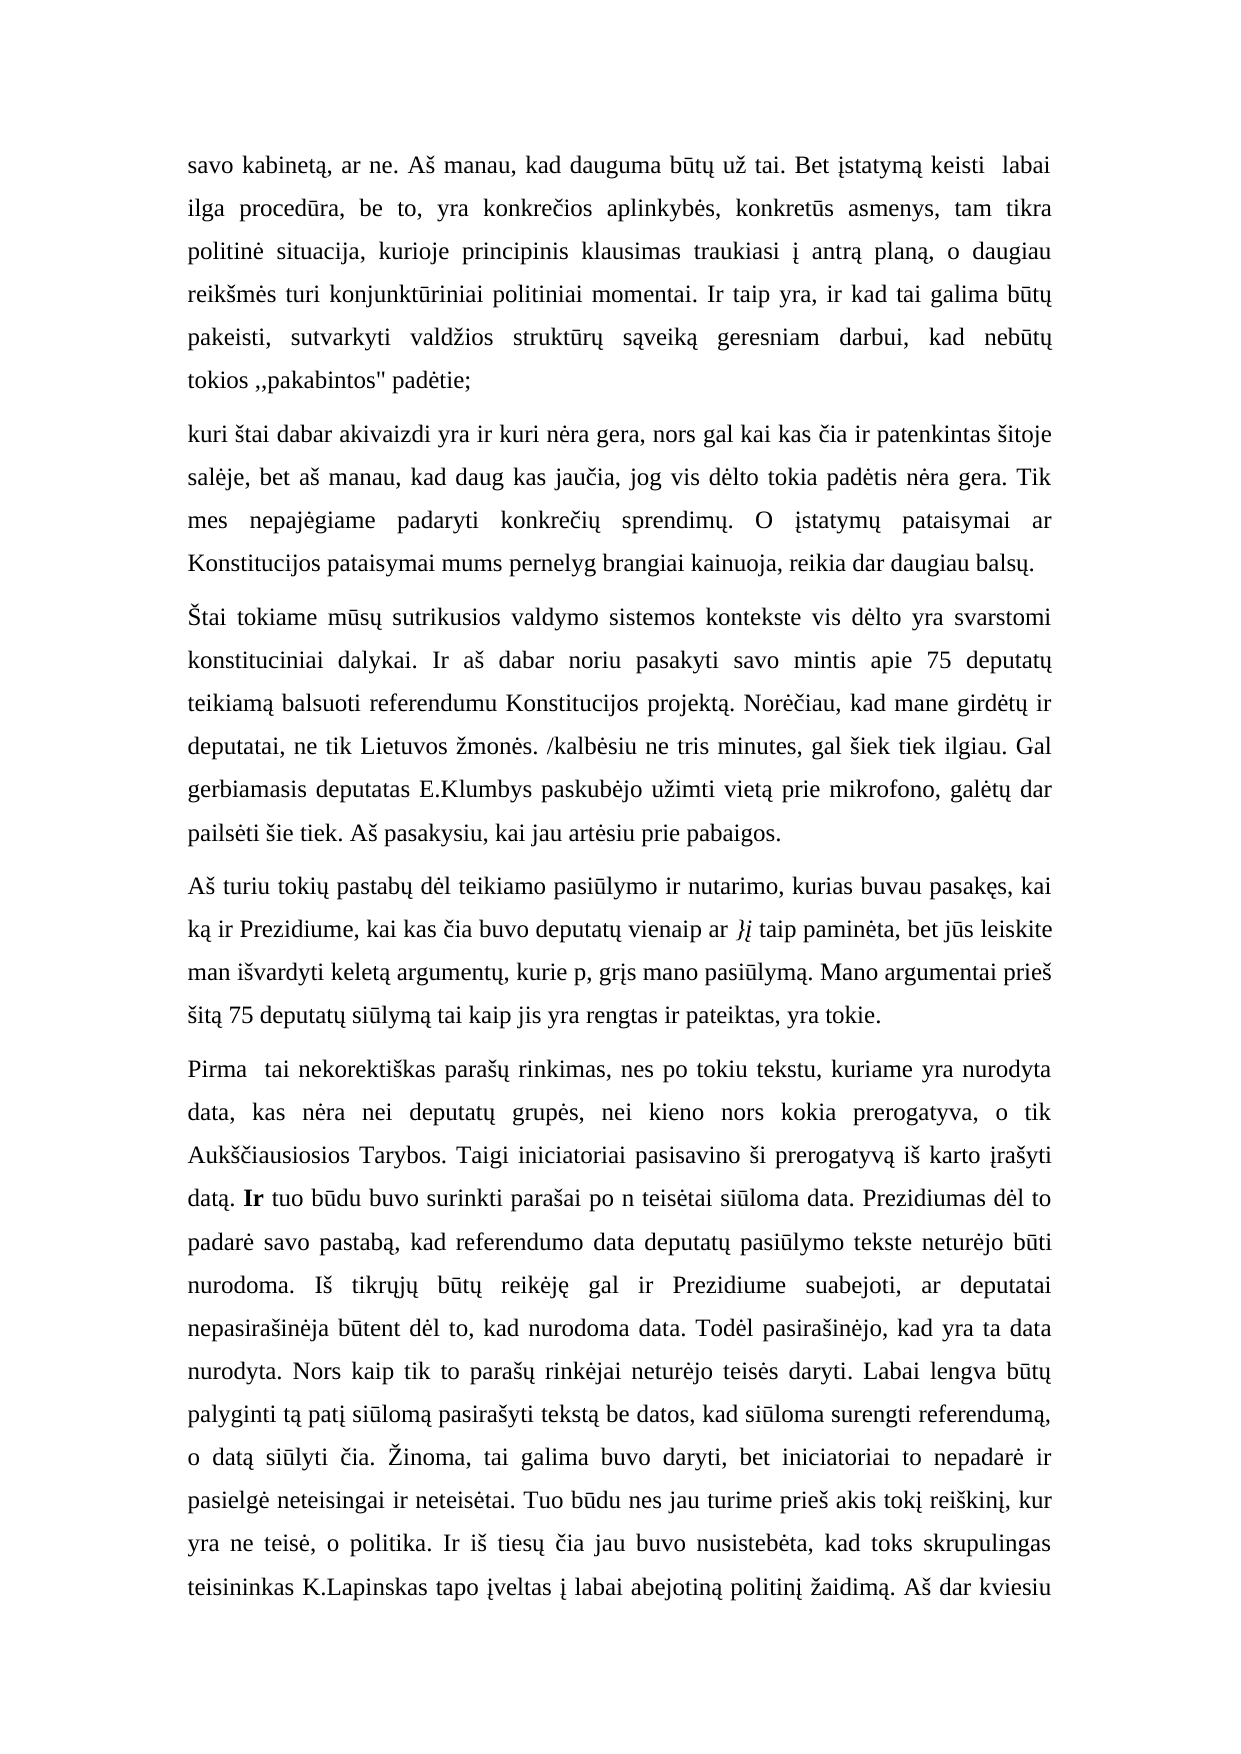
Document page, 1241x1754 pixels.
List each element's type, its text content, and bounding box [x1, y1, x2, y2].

text kuri štai dabar akivaizdi yra ir kuri nėra gera, nors gal kai kas čia ir patenkintas šitoje salėje, bet aš manau, kad daug kas jaučia, jog vis dėlto tokia padėtis nėra gera. Tik mes nepajėgiame padaryti konkrečių sprendimų. O įstatymų pataisymai ar Konstitucijos pataisymai mums pernelyg brangiai kainuoja, reikia dar daugiau balsų. [187, 419, 1053, 577]
text Pirma tai nekorektiškas parašų rinkimas, nes po tokiu tekstu, kuriame yra nurodyta data, kas nėra nei deputatų grupės, nei kieno nors kokia prerogatyva, o tik Aukščiausiosios Tarybos. Taigi iniciatoriai pasisavino ši prerogatyvą iš karto įrašyti datą. Ir tuo būdu buvo surinkti parašai po n teisėtai siūloma data. Prezidiumas dėl to padarė savo pastabą, kad referendumo data deputatų pasiūlymo tekste neturėjo būti nurodoma. Iš tikrųjų būtų reikėję gal ir Prezidiume suabejoti, ar deputatai nepasirašinėja būtent dėl to, kad nurodoma data. Todėl pasirašinėjo, kad yra ta data nurodyta. Nors kaip tik to parašų rinkėjai neturėjo teisės daryti. Labai lengva būtų palyginti tą patį siūlomą pasirašyti tekstą be datos, kad siūloma surengti referendumą, o datą siūlyti čia. Žinoma, tai galima buvo daryti, bet iniciatoriai to nepadarė ir pasielgė neteisingai ir neteisėtai. Tuo būdu nes jau turime prieš akis tokį reiškinį, kur yra ne teisė, o politika. Ir iš tiesų čia jau buvo nusistebėta, kad toks skrupulingas teisininkas K.Lapinskas tapo įveltas į labai abejotiną politinį žaidimą. Aš dar kviesiu [187, 1054, 1053, 1600]
text Štai tokiame mūsų sutrikusios valdymo sistemos kontekste vis dėlto yra svarstomi konstituciniai dalykai. Ir aš dabar noriu pasakyti savo mintis apie 75 deputatų teikiamą balsuoti referendumu Konstitucijos projektą. Norėčiau, kad mane girdėtų ir deputatai, ne tik Lietuvos žmonės. /kalbėsiu ne tris minutes, gal šiek tiek ilgiau. Gal gerbiamasis deputatas E.Klumbys paskubėjo užimti vietą prie mikrofono, galėtų dar pailsėti šie tiek. Aš pasakysiu, kai jau artėsiu prie pabaigos. [187, 602, 1053, 846]
text Aš turiu tokių pastabų dėl teikiamo pasiūlymo ir nutarimo, kurias buvau pasakęs, kai ką ir Prezidiume, kai kas čia buvo deputatų vienaip ar }į taip paminėta, bet jūs leiskite man išvardyti keletą argumentų, kurie p, grįs mano pasiūlymą. Mano argumentai prieš šitą 75 deputatų siūlymą tai kaip jis yra rengtas ir pateiktas, yra tokie. [187, 871, 1053, 1029]
text savo kabinetą, ar ne. Aš manau, kad dauguma būtų už tai. Bet įstatymą keisti labai ilga procedūra, be to, yra konkrečios aplinkybės, konkretūs asmenys, tam tikra politinė situacija, kurioje principinis klausimas traukiasi į antrą planą, o daugiau reikšmės turi konjunktūriniai politiniai momentai. Ir taip yra, ir kad tai galima būtų pakeisti, sutvarkyti valdžios struktūrų sąveiką geresniam darbui, kad nebūtų tokios ,,pakabintos" padėtie; [187, 150, 1053, 394]
